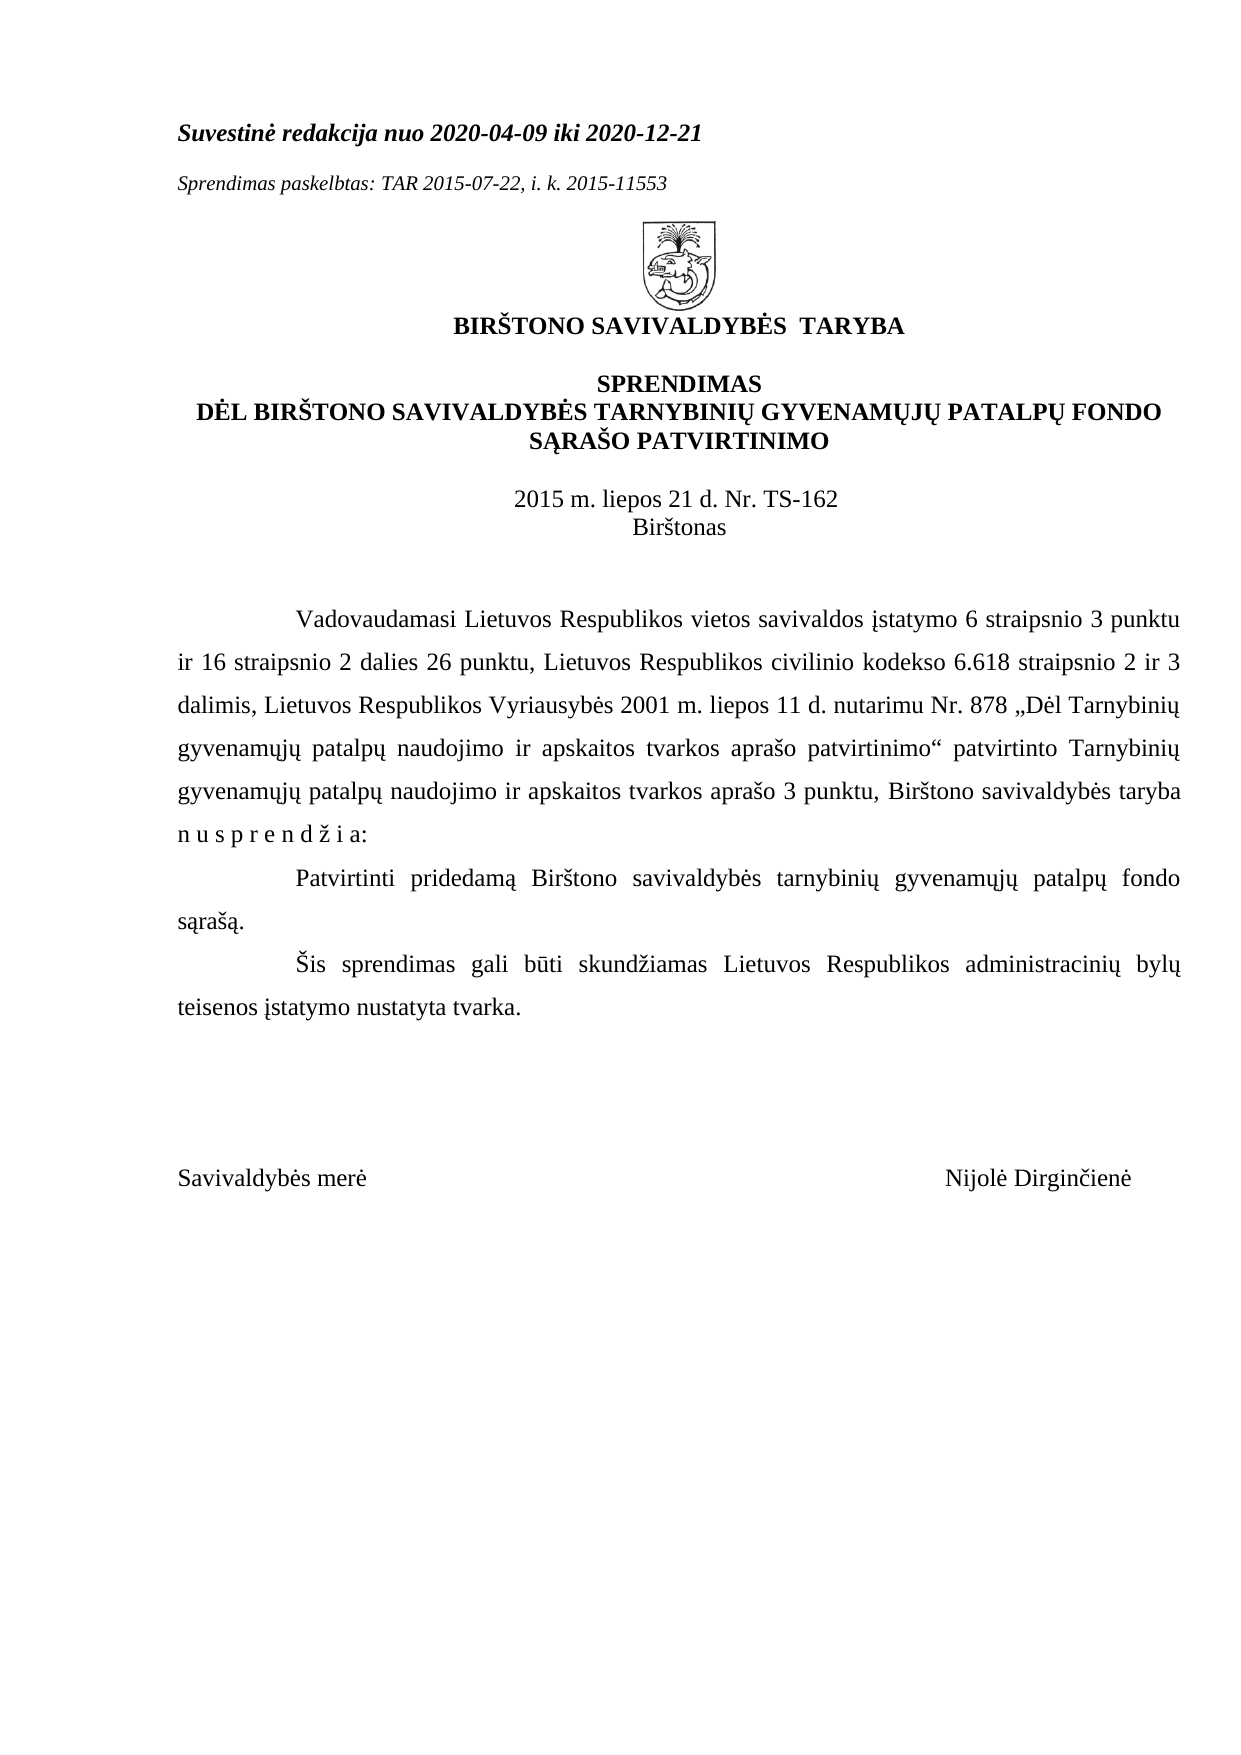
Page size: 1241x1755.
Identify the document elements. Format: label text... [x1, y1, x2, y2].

text SPRENDIMAS [177, 369, 1181, 397]
text Suvestinė redakcija nuo 2020-04-09 iki 2020-12-21 [177, 118, 1181, 147]
text Šis sprendimas gali būti skundžiamas Lietuvos Respublikos administracinių bylų teisenos įstatymo nustatyta tvarka. [177, 949, 1181, 1021]
text Sprendimas paskelbtas: TAR 2015-07-22, i. k. 2015-11553 [177, 171, 1181, 195]
text 2015 m. liepos 21 d. Nr. TS-162 [177, 484, 1181, 512]
text Vadovaudamasi Lietuvos Respublikos vietos savivaldos įstatymo 6 straipsnio 3 punktu ir 16 straipsnio 2 dalies 26 punktu, Lietuvos Respublikos civilinio kodekso 6.618 straipsnio 2 ir 3 dalimis, Lietuvos Respublikos Vyriausybės 2001 m. liepos 11 d. nutarimu Nr. 878 „Dėl Tarnybinių gyvenamųjų patalpų naudojimo ir apskaitos tvarkos aprašo patvirtinimo“ patvirtinto Tarnybinių gyvenamųjų patalpų naudojimo ir apskaitos tvarkos aprašo 3 punktu, Birštono savivaldybės taryba n u s p r e n d ž i a: [177, 604, 1181, 848]
text Birštonas [177, 512, 1181, 541]
text DĖL BIRŠTONO SAVIVALDYBĖS TARNYBINIŲ GYVENAMŲJŲ PATALPŲ FONDO SĄRAŠO PATVIRTINIMO [177, 397, 1181, 455]
text Savivaldybės merė Nijolė Dirginčienė [177, 1163, 1181, 1192]
text Patvirtinti pridedamą Birštono savivaldybės tarnybinių gyvenamųjų patalpų fondo sąrašą. [177, 863, 1181, 934]
text BIRŠTONO SAVIVALDYBĖS TARYBA [177, 311, 1181, 340]
